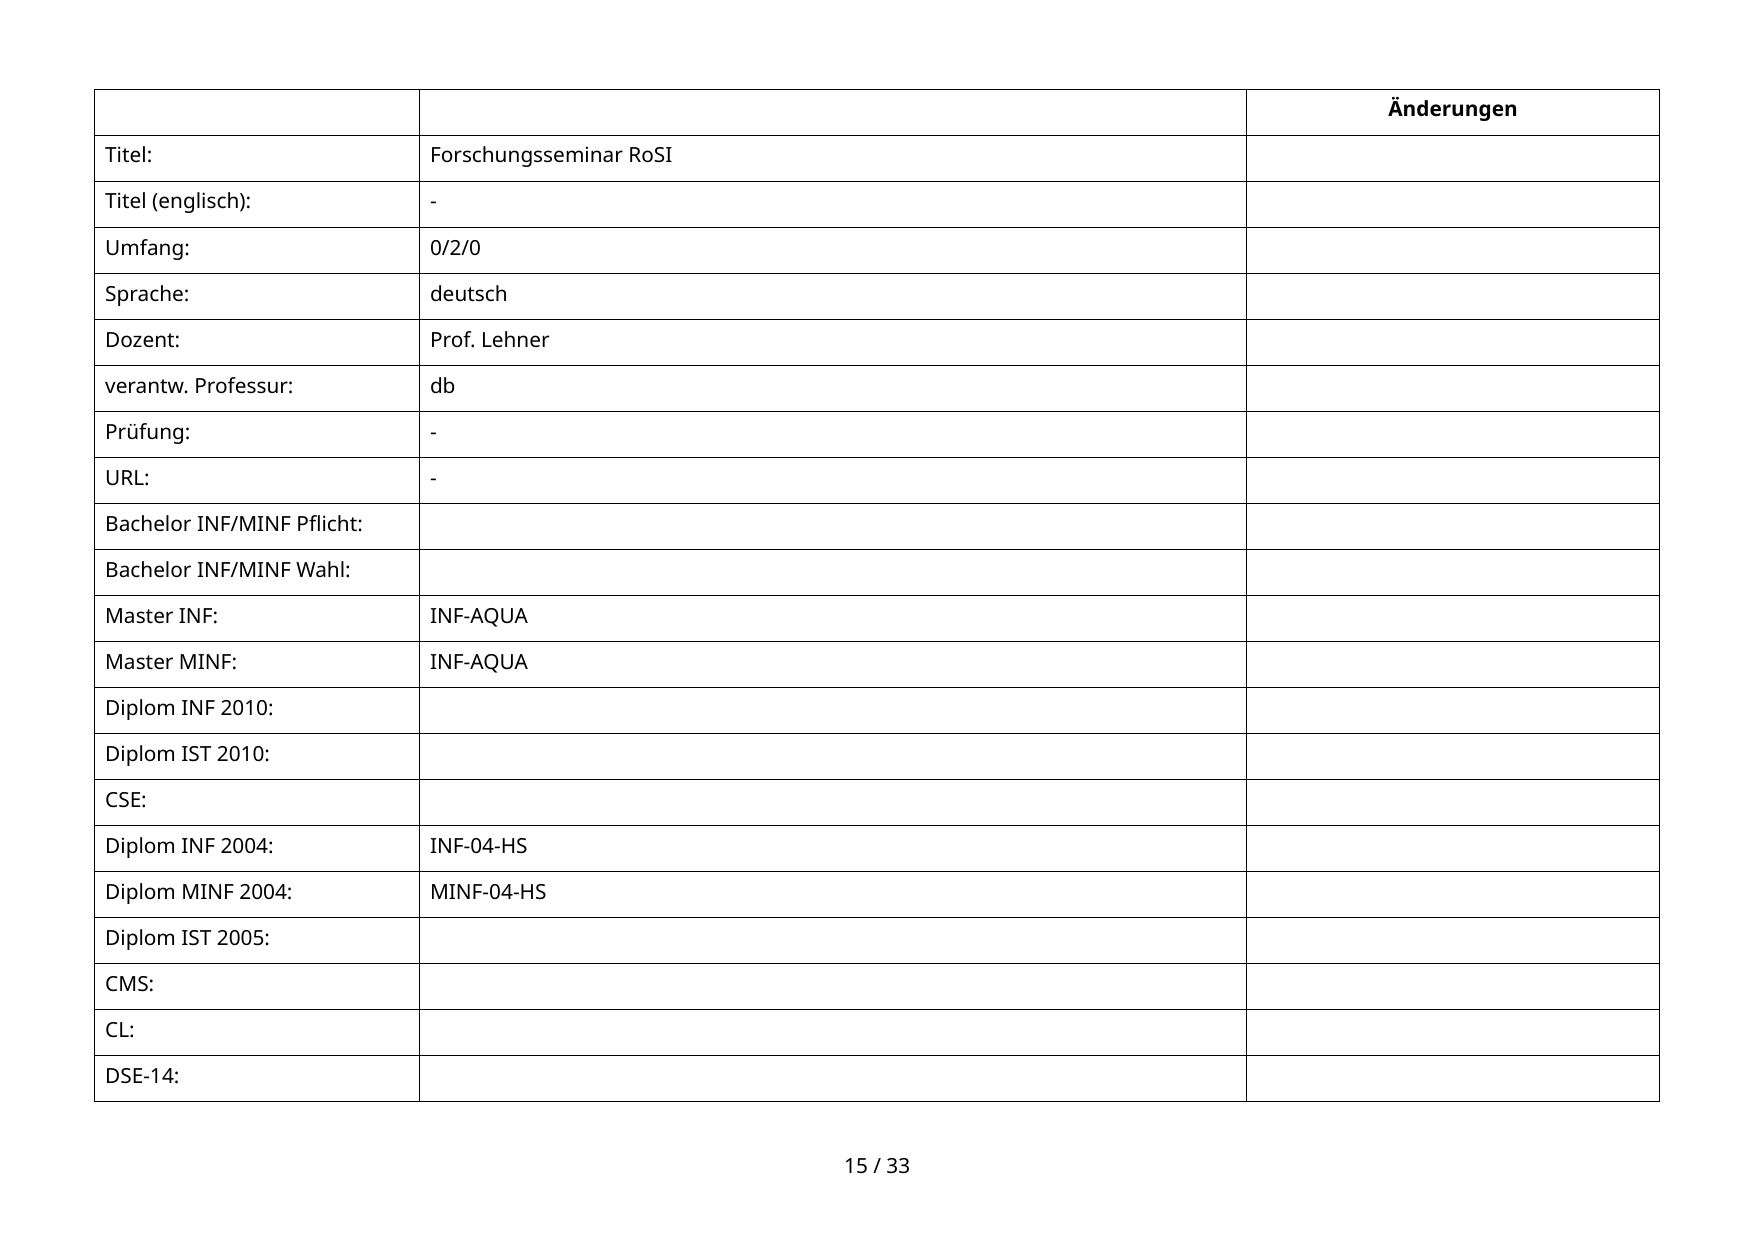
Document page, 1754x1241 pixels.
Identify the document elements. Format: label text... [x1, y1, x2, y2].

table_cell CL: [95, 1010, 419, 1055]
table_cell CSE: [95, 780, 419, 825]
table_cell [1247, 504, 1659, 549]
table_cell Diplom MINF 2004: [95, 872, 419, 917]
table_cell [420, 1010, 1246, 1055]
table_cell Diplom INF 2004: [95, 826, 419, 871]
table_cell Diplom IST 2005: [95, 918, 419, 963]
table_header Änderungen [1247, 90, 1659, 134]
table_cell - [420, 412, 1246, 457]
table_cell [1247, 688, 1659, 733]
table_cell [1247, 274, 1659, 319]
table_cell verantw. Professur: [95, 366, 419, 411]
table_cell Diplom IST 2010: [95, 734, 419, 779]
table_cell Bachelor INF/MINF Wahl: [95, 550, 419, 595]
table_cell Titel (englisch): [95, 182, 419, 227]
table_header [420, 90, 1246, 134]
table_cell [420, 780, 1246, 825]
table_cell [420, 918, 1246, 963]
table_cell INF-AQUA [420, 596, 1246, 641]
table_cell [1247, 136, 1659, 181]
table_cell Sprache: [95, 274, 419, 319]
table_cell [1247, 872, 1659, 917]
table_cell [1247, 1010, 1659, 1055]
table_cell [1247, 412, 1659, 457]
table_cell - [420, 182, 1246, 227]
table_cell Umfang: [95, 228, 419, 273]
table_cell deutsch [420, 274, 1246, 319]
table_cell db [420, 366, 1246, 411]
table_cell [1247, 182, 1659, 227]
table_cell INF-04-HS [420, 826, 1246, 871]
table_cell DSE-14: [95, 1056, 419, 1101]
table_cell [1247, 826, 1659, 871]
table_cell [420, 964, 1246, 1009]
table_cell [1247, 964, 1659, 1009]
table_cell [1247, 458, 1659, 503]
table_cell Dozent: [95, 320, 419, 365]
table_cell [420, 688, 1246, 733]
table_cell CMS: [95, 964, 419, 1009]
table_cell INF-AQUA [420, 642, 1246, 687]
table_cell Master MINF: [95, 642, 419, 687]
table_cell Forschungsseminar RoSI [420, 136, 1246, 181]
table_cell Prof. Lehner [420, 320, 1246, 365]
table_cell Bachelor INF/MINF Pflicht: [95, 504, 419, 549]
table_cell Titel: [95, 136, 419, 181]
table_cell [420, 550, 1246, 595]
table_cell [1247, 780, 1659, 825]
table_cell MINF-04-HS [420, 872, 1246, 917]
table_cell - [420, 458, 1246, 503]
table_cell URL: [95, 458, 419, 503]
table_cell [1247, 550, 1659, 595]
table_cell [420, 1056, 1246, 1101]
table_cell [1247, 1056, 1659, 1101]
table_header [95, 90, 419, 134]
table_cell Master INF: [95, 596, 419, 641]
table_cell [1247, 642, 1659, 687]
table_cell [1247, 596, 1659, 641]
table_cell [1247, 918, 1659, 963]
table_cell [1247, 228, 1659, 273]
table_cell [420, 734, 1246, 779]
table_cell [1247, 320, 1659, 365]
table_cell [1247, 734, 1659, 779]
table_cell [1247, 366, 1659, 411]
table_cell 0/2/0 [420, 228, 1246, 273]
table_cell Diplom INF 2010: [95, 688, 419, 733]
table_cell Prüfung: [95, 412, 419, 457]
table_cell [420, 504, 1246, 549]
